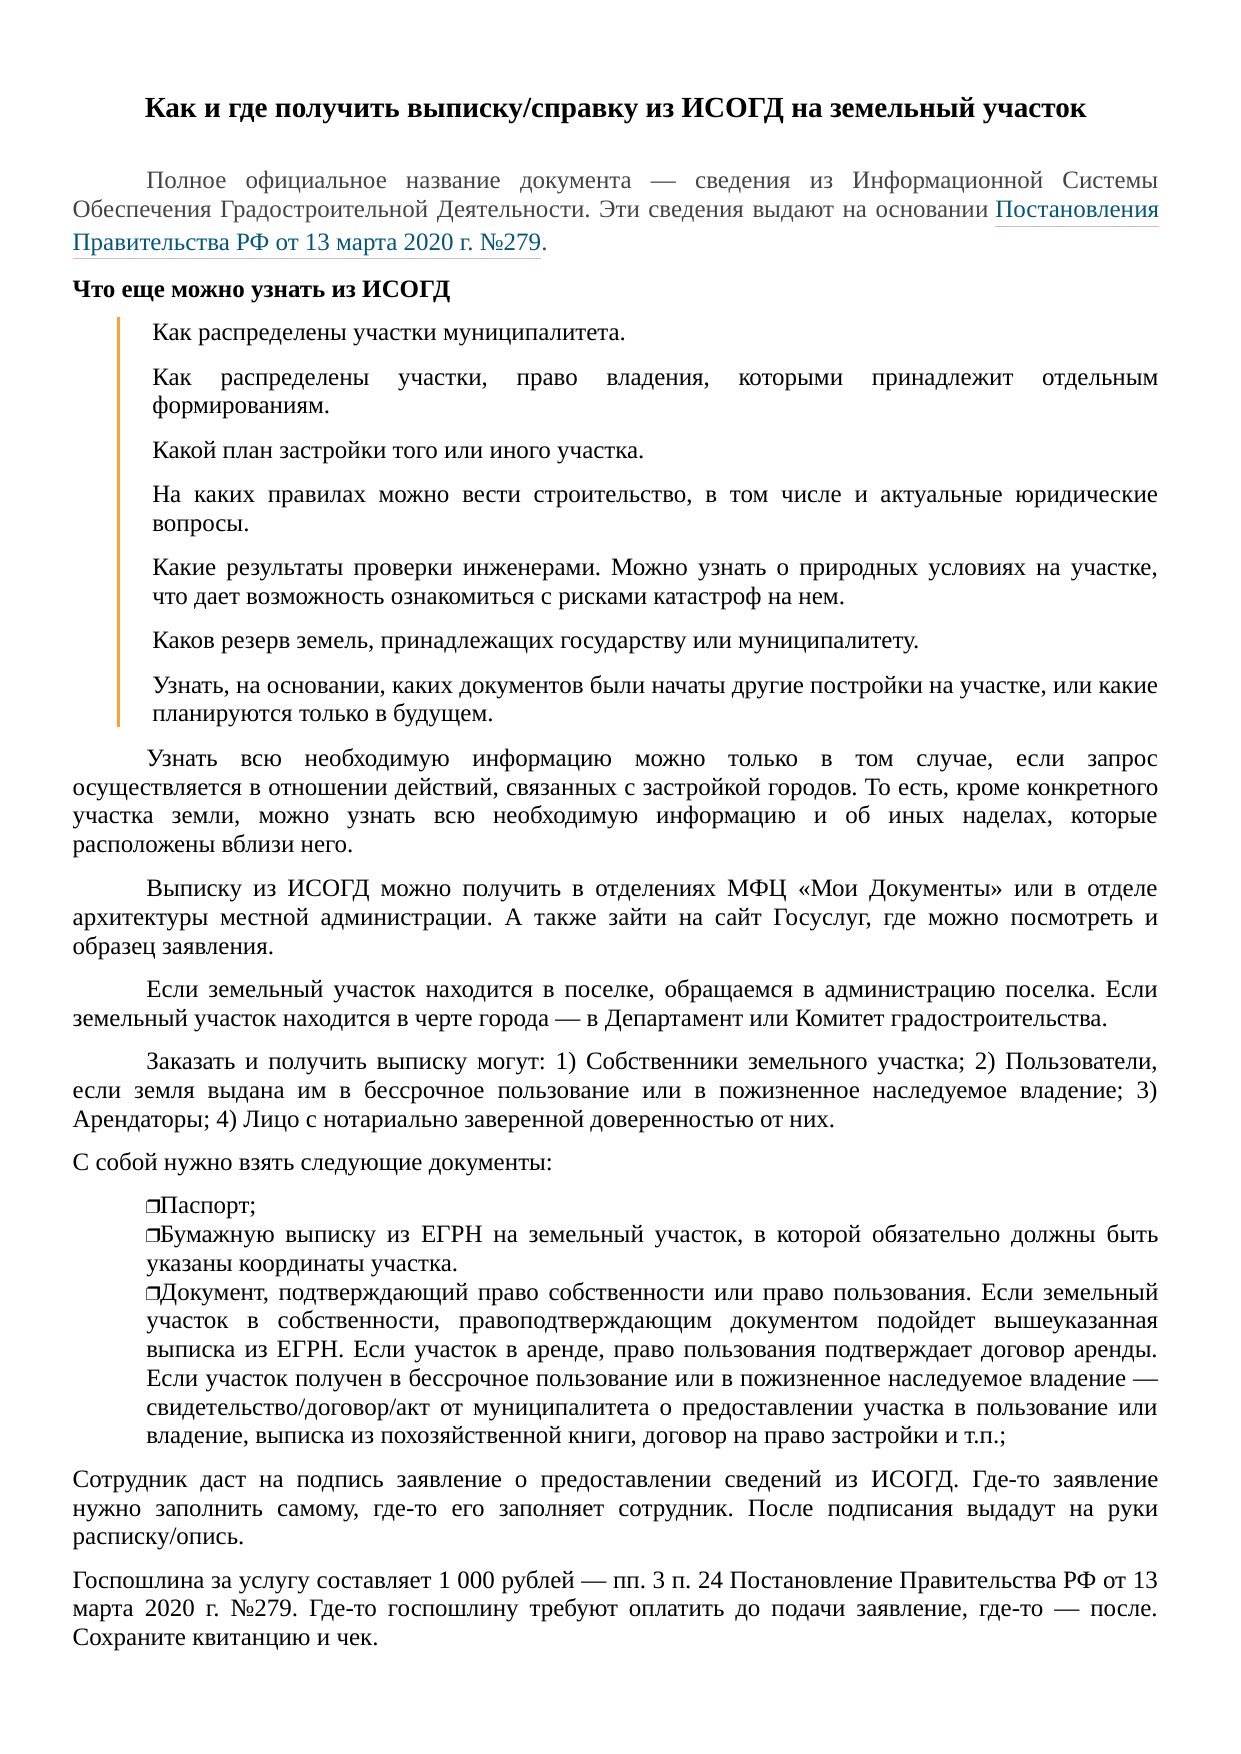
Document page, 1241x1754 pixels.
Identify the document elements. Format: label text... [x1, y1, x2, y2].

list Паспорт; [72, 1191, 1159, 1219]
list Узнать, на основании, каких документов были начаты другие постройки на участке, или какие планируются только в будущем. [120, 670, 1159, 727]
list Документ, подтверждающий право собственности или право пользования. Если земельный участок в собственности, правоподтверждающим документом подойдет вышеуказанная выписка из ЕГРН. Если участок в аренде, право пользования подтверждает договор аренды. Если участок получен в бессрочное пользование или в пожизненное наследуемое владение — свидетельство/договор/акт от муниципалитета о предоставлении участка в пользование или владение, выписка из похозяйственной книги, договор на право застройки и т.п.; [72, 1277, 1159, 1449]
text Выписку из ИСОГД можно получить в отделениях МФЦ «Мои Документы» или в отделе архитектуры местной администрации. А также зайти на сайт Госуслуг, где можно посмотреть и образец заявления. [72, 873, 1159, 960]
text Госпошлина за услугу составляет 1 000 рублей — пп. 3 п. 24 Постановление Правительства РФ от 13 марта 2020 г. №279. Где-то госпошлину требуют оплатить до подачи заявление, где-то — после. Сохраните квитанцию и чек. [72, 1565, 1159, 1651]
text Если земельный участок находится в поселке, обращаемся в администрацию поселка. Если земельный участок находится в черте города — в Департамент или Комитет градостроительства. [72, 974, 1159, 1032]
list Бумажную выписку из ЕГРН на земельный участок, в которой обязательно должны быть указаны координаты участка. [72, 1219, 1159, 1277]
text Полное официальное название документа — сведения из Информационной Системы Обеспечения Градостроительной Деятельности. Эти сведения выдают на основании Постановления Правительства РФ от 13 марта 2020 г. №279. [72, 165, 1159, 259]
text С собой нужно взять следующие документы: [72, 1147, 1159, 1176]
list На каких правилах можно вести строительство, в том числе и актуальные юридические вопросы. [120, 479, 1159, 537]
list Какой план застройки того или иного участка. [120, 435, 1159, 463]
list Как распределены участки муниципалитета. [120, 317, 1159, 346]
list Какие результаты проверки инженерами. Можно узнать о природных условиях на участке, что дает возможность ознакомиться с рисками катастроф на нем. [120, 552, 1159, 610]
text Что еще можно узнать из ИСОГД [72, 274, 1159, 303]
text Узнать всю необходимую информацию можно только в том случае, если запрос осуществляется в отношении действий, связанных с застройкой городов. То есть, кроме конкретного участка земли, можно узнать всю необходимую информацию и об иных наделах, которые расположены вблизи него. [72, 743, 1159, 858]
text Сотрудник даст на подпись заявление о предоставлении сведений из ИСОГД. Где-то заявление нужно заполнить самому, где-то его заполняет сотрудник. После подписания выдадут на руки расписку/опись. [72, 1464, 1159, 1550]
list Как распределены участки, право владения, которыми принадлежит отдельным формированиям. [120, 362, 1159, 419]
list Каков резерв земель, принадлежащих государству или муниципалитету. [120, 625, 1159, 654]
subtitle Как и где получить выписку/справку из ИСОГД на земельный участок [72, 90, 1159, 124]
text Заказать и получить выписку могут: 1) Собственники земельного участка; 2) Пользователи, если земля выдана им в бессрочное пользование или в пожизненное наследуемое владение; 3) Арендаторы; 4) Лицо с нотариально заверенной доверенностью от них. [72, 1046, 1159, 1133]
